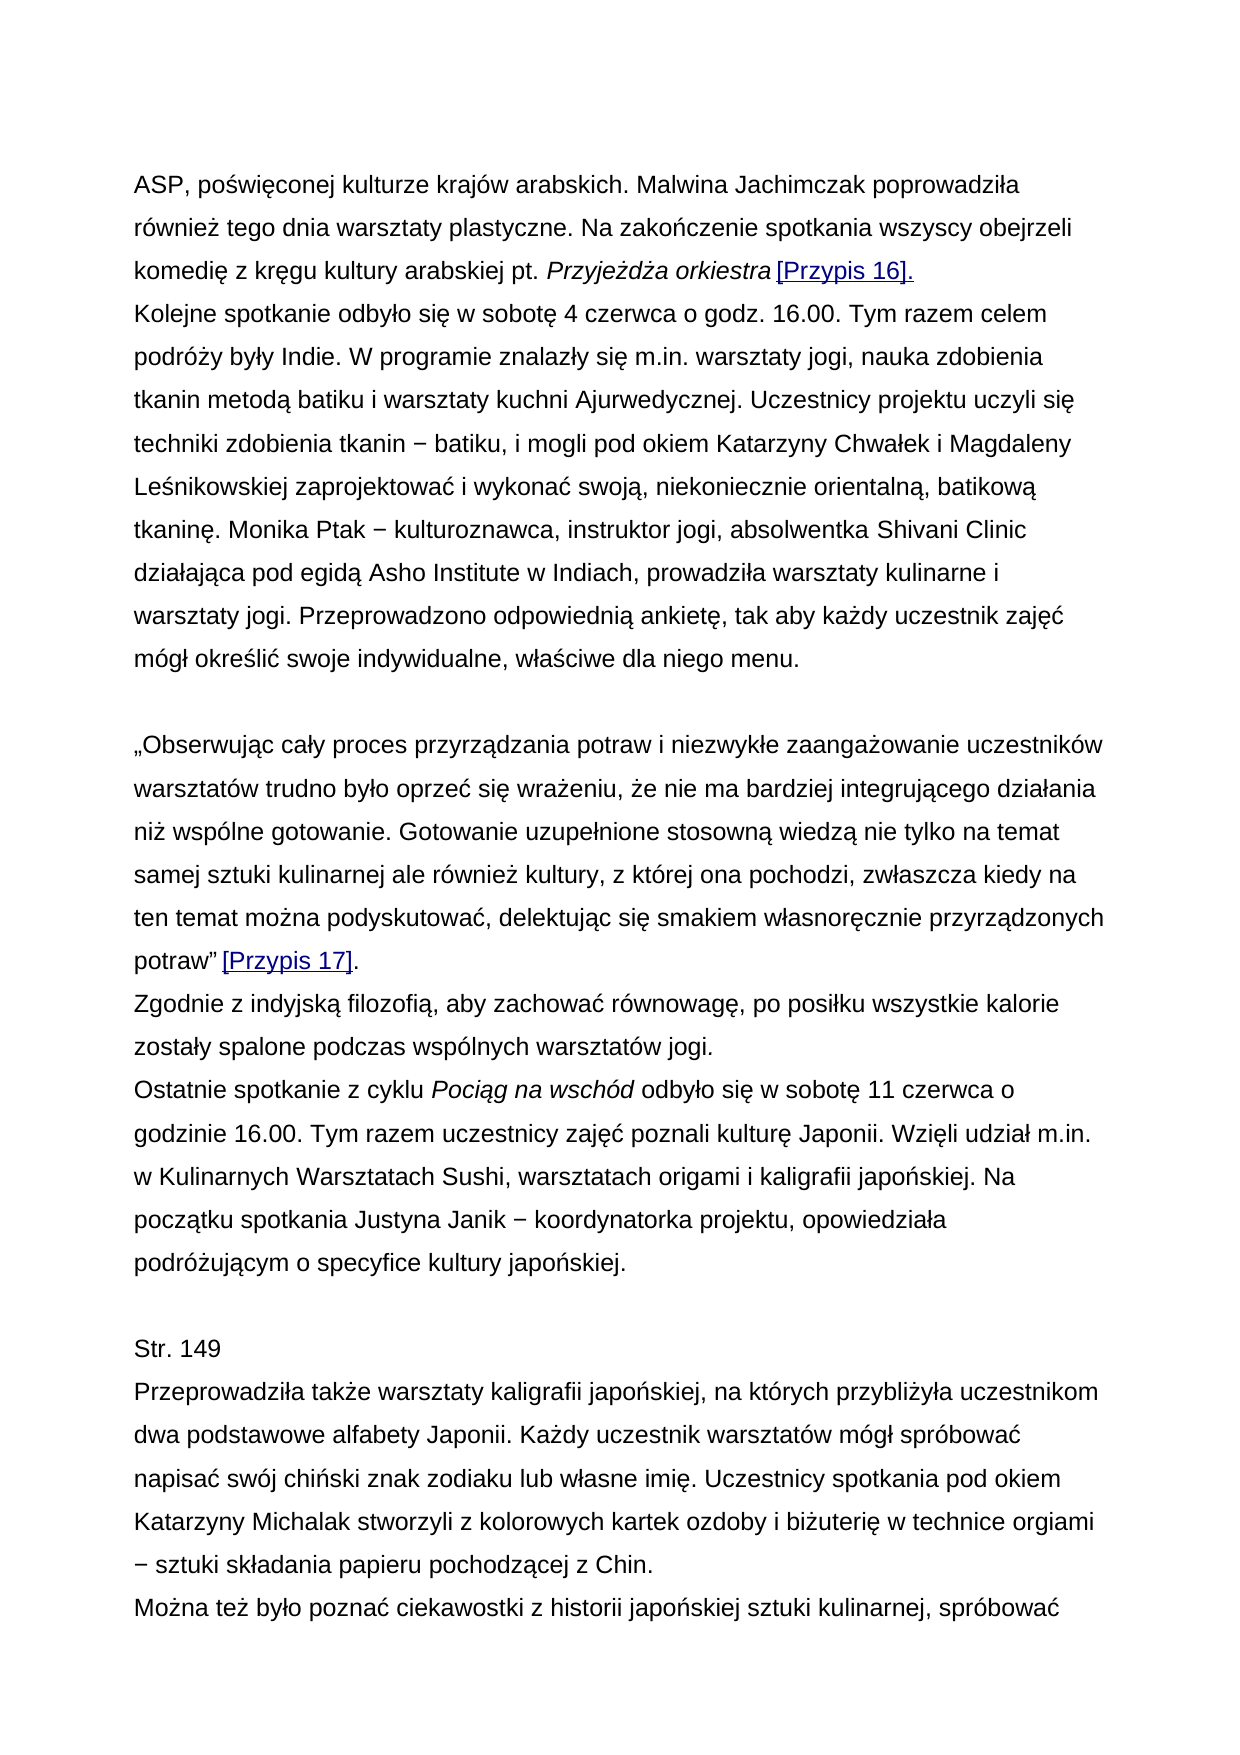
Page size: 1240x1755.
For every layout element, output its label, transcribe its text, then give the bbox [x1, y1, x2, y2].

text Ostatnie spotkanie z cyklu Pociąg na wschód odbyło się w sobotę 11 czerwca o godzinie 16.00. Tym razem uczestnicy zajęć poznali kulturę Japonii. Wzięli udział m.in. w Kulinarnych Warsztatach Sushi, warsztatach origami i kaligrafii japońskiej. Na początku spotkania Justyna Janik − koordynatorka projektu, opowiedziała podróżującym o specyfice kultury japońskiej. [134, 1076, 1106, 1277]
text Str. 149 [134, 1334, 1106, 1363]
text „Obserwując cały proces przyrządzania potraw i niezwykłe zaangażowanie uczestników warsztatów trudno było oprzeć się wrażeniu, że nie ma bardziej integrującego działania niż wspólne gotowanie. Gotowanie uzupełnione stosowną wiedzą nie tylko na temat samej sztuki kulinarnej ale również kultury, z której ona pochodzi, zwłaszcza kiedy na ten temat można podyskutować, delektując się smakiem własnoręcznie przyrządzonych potraw” [Przypis 17]. [134, 731, 1106, 975]
text Zgodnie z indyjską filozofią, aby zachować równowagę, po posiłku wszystkie kalorie zostały spalone podczas wspólnych warsztatów jogi. [134, 989, 1106, 1061]
text Kolejne spotkanie odbyło się w sobotę 4 czerwca o godz. 16.00. Tym razem celem podróży były Indie. W programie znalazły się m.in. warsztaty jogi, nauka zdobienia tkanin metodą batiku i warsztaty kuchni Ajurwedycznej. Uczestnicy projektu uczyli się techniki zdobienia tkanin − batiku, i mogli pod okiem Katarzyny Chwałek i Magdaleny Leśnikowskiej zaprojektować i wykonać swoją, niekoniecznie orientalną, batikową tkaninę. Monika Ptak − kulturoznawca, instruktor jogi, absolwentka Shivani Clinic działająca pod egidą Asho Institute w Indiach, prowadziła warsztaty kulinarne i warsztaty jogi. Przeprowadzono odpowiednią ankietę, tak aby każdy uczestnik zajęć mógł określić swoje indywidualne, właściwe dla niego menu. [134, 299, 1106, 673]
text Przeprowadziła także warsztaty kaligrafii japońskiej, na których przybliżyła uczestnikom dwa podstawowe alfabety Japonii. Każdy uczestnik warsztatów mógł spróbować napisać swój chiński znak zodiaku lub własne imię. Uczestnicy spotkania pod okiem Katarzyny Michalak stworzyli z kolorowych kartek ozdoby i biżuterię w technice orgiami − sztuki składania papieru pochodzącej z Chin. Można też było poznać ciekawostki z historii japońskiej sztuki kulinarnej, spróbować [134, 1377, 1106, 1622]
text ASP, poświęconej kulturze krajów arabskich. Malwina Jachimczak poprowadziła również tego dnia warsztaty plastyczne. Na zakończenie spotkania wszyscy obejrzeli komedię z kręgu kultury arabskiej pt. Przyjeżdża orkiestra [Przypis 16]. [134, 170, 1106, 285]
